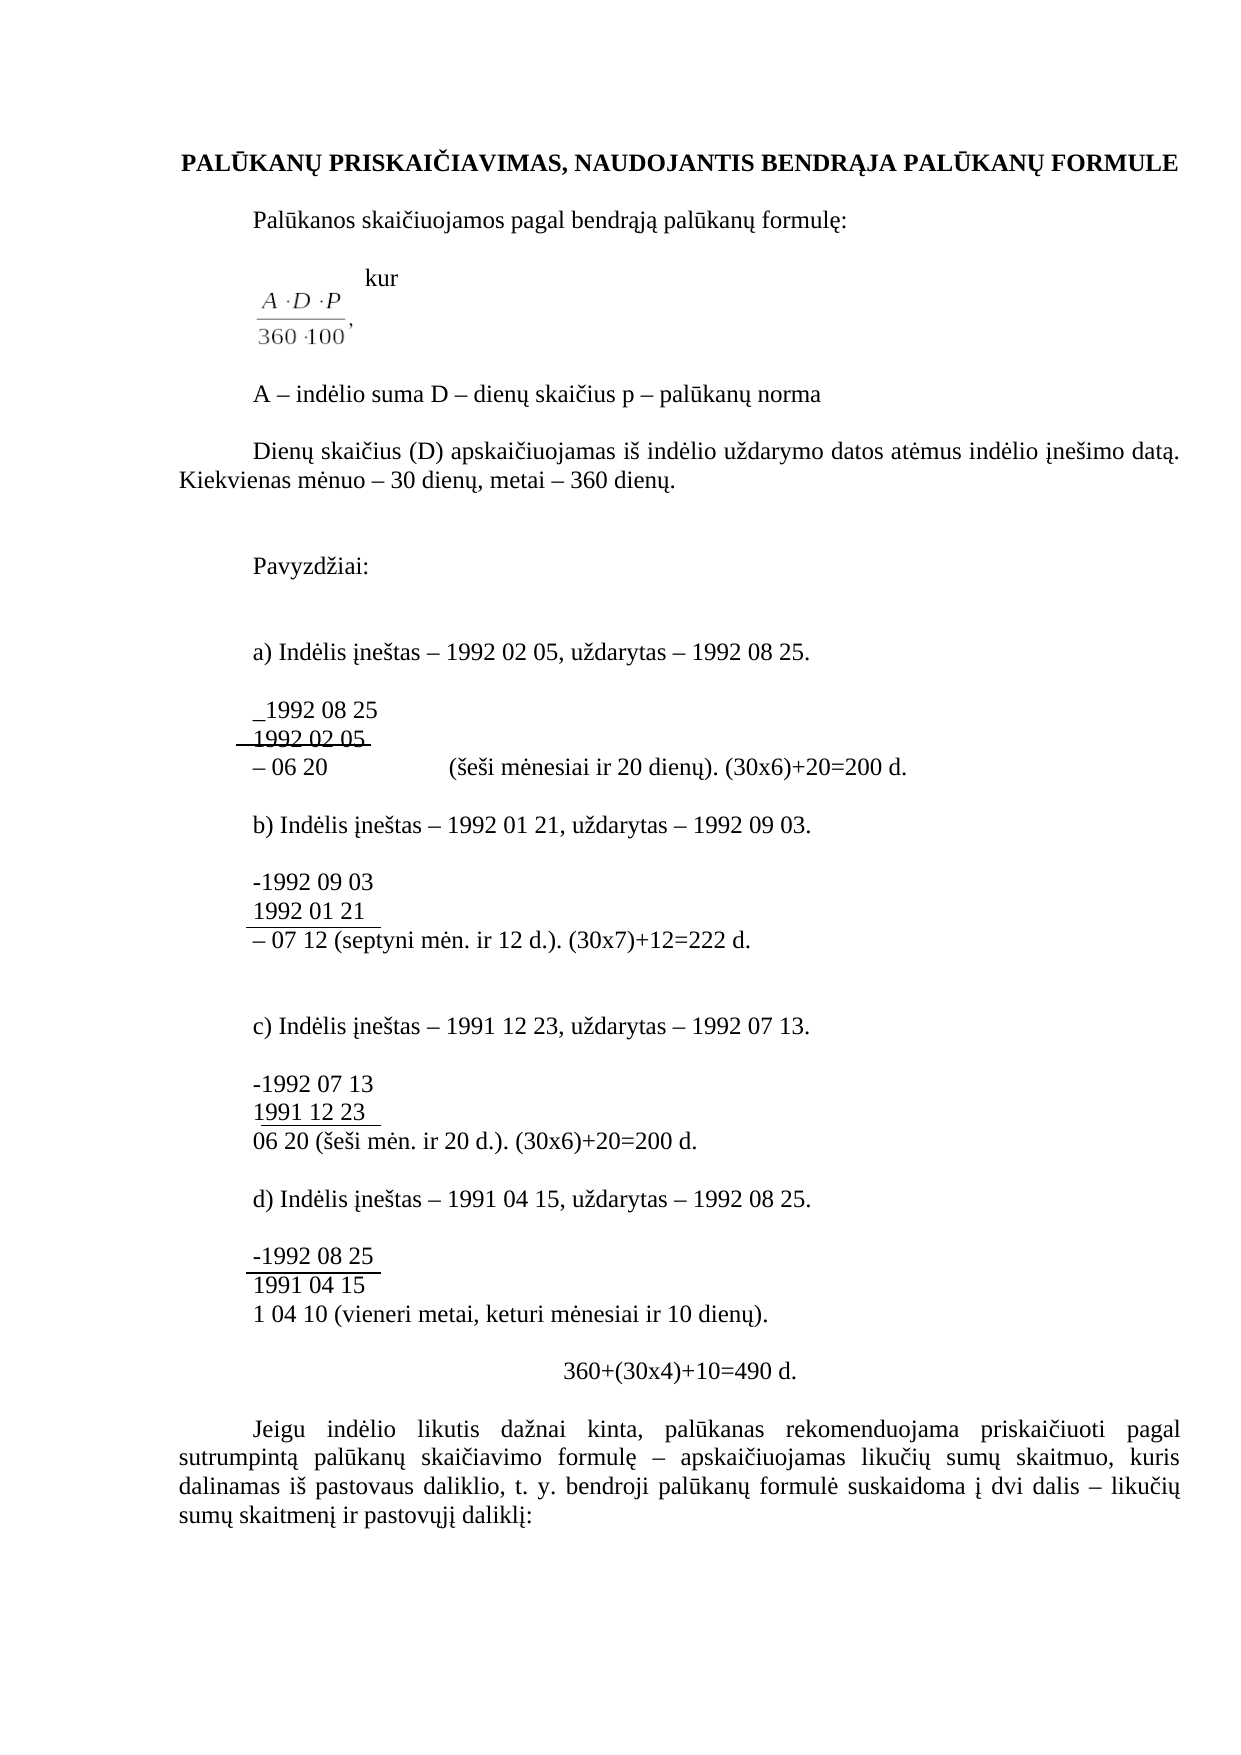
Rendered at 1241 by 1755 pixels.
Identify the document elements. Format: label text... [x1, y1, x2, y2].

text 06 20 (šeši mėn. ir 20 d.). (30x6)+20=200 d. [179, 1126, 1181, 1155]
text 1992 01 21 [179, 896, 1181, 925]
text Dienų skaičius (D) apskaičiuojamas iš indėlio uždarymo datos atėmus indėlio įnešimo datą. Kiekvienas mėnuo – 30 dienų, metai – 360 dienų. [179, 436, 1181, 494]
text Jeigu indėlio likutis dažnai kinta, palūkanas rekomenduojama priskaičiuoti pagal sutrumpintą palūkanų skaičiavimo formulę – apskaičiuojamas likučių sumų skaitmuo, kuris dalinamas iš pastovaus daliklio, t. y. bendroji palūkanų formulė suskaidoma į dvi dalis – likučių sumų skaitmenį ir pastovųjį daliklį: [179, 1414, 1181, 1529]
text 1 04 10 (vieneri metai, keturi mėnesiai ir 10 dienų). [179, 1299, 1181, 1327]
text – 07 12 (septyni mėn. ir 12 d.). (30x7)+12=222 d. [179, 925, 1181, 954]
text -1992 09 03 [179, 867, 1181, 896]
text d) Indėlis įneštas – 1991 04 15, uždarytas – 1992 08 25. [179, 1184, 1181, 1212]
text 1991 12 23 [179, 1097, 1181, 1126]
text – 06 20 (šeši mėnesiai ir 20 dienų). (30x6)+20=200 d. [179, 752, 1181, 781]
text 1991 04 15 [179, 1270, 1181, 1299]
text 1992 02 05 [179, 724, 1181, 752]
text Palūkanos skaičiuojamos pagal bendrąją palūkanų formulę: [179, 205, 1181, 234]
text 360+(30x4)+10=490 d. [179, 1356, 1181, 1385]
text Pavyzdžiai: [179, 551, 1181, 580]
text _1992 08 25 [179, 695, 1181, 724]
text c) Indėlis įneštas – 1991 12 23, uždarytas – 1992 07 13. [179, 1011, 1181, 1040]
text PALŪKANŲ PRISKAIČIAVIMAS, NAUDOJANTIS BENDRĄJA PALŪKANŲ FORMULE [179, 148, 1181, 176]
text -1992 08 25 [179, 1241, 1181, 1270]
text -1992 07 13 [179, 1069, 1181, 1097]
text b) Indėlis įneštas – 1992 01 21, uždarytas – 1992 09 03. [179, 810, 1181, 839]
text A – indėlio suma D – dienų skaičius p – palūkanų norma [179, 379, 1181, 407]
text kur [179, 263, 1181, 350]
text a) Indėlis įneštas – 1992 02 05, uždarytas – 1992 08 25. [179, 637, 1181, 666]
